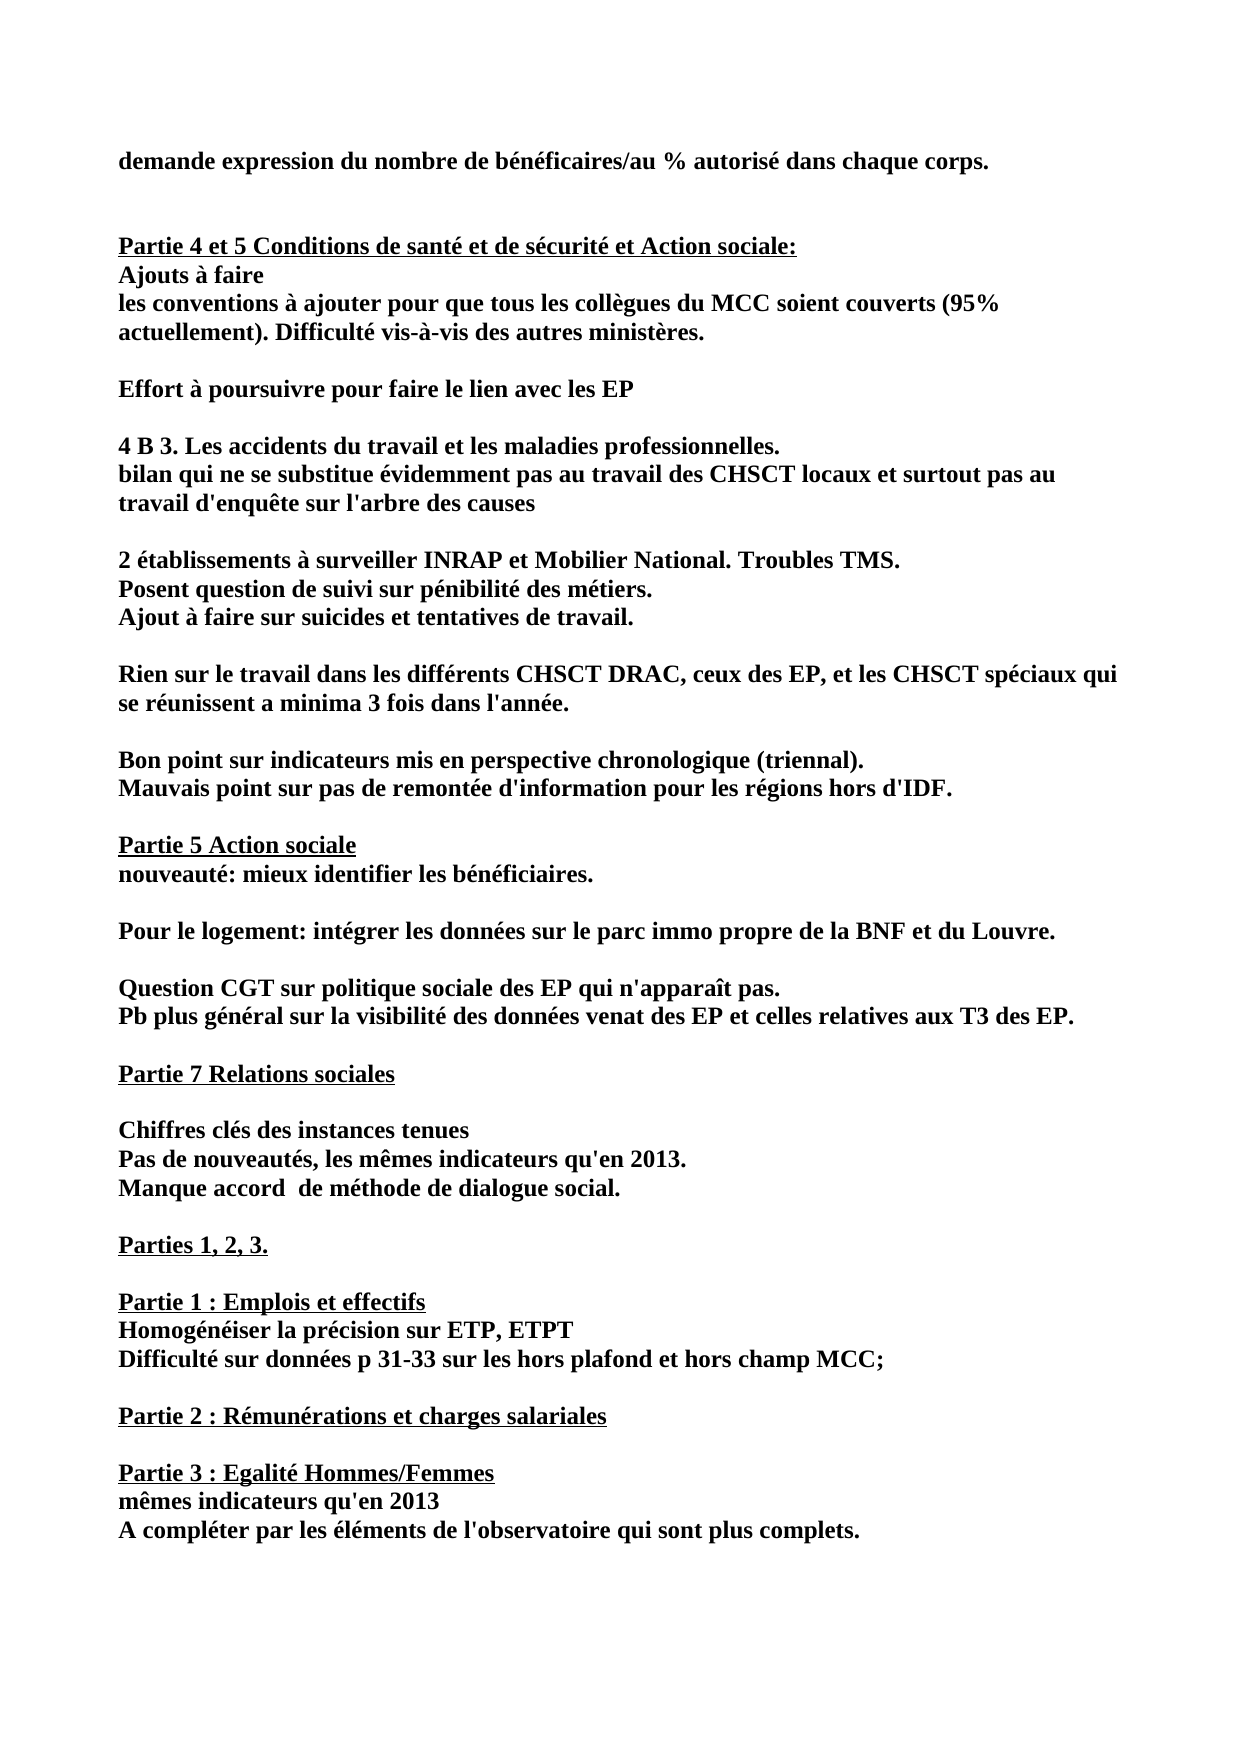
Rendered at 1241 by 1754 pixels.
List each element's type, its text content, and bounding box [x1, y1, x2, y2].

text Manque accord de méthode de dialogue social. [118, 1173, 1122, 1202]
text Bon point sur indicateurs mis en perspective chronologique (triennal). [118, 745, 1122, 773]
text Partie 1 : Emplois et effectifs [118, 1287, 1122, 1315]
text Rien sur le travail dans les différents CHSCT DRAC, ceux des EP, et les CHSCT spéciaux qui se réunissent a minima 3 fois dans l'année. [118, 659, 1122, 717]
text mêmes indicateurs qu'en 2013 [118, 1486, 1122, 1515]
text Partie 5 Action sociale [118, 830, 1122, 859]
text Effort à poursuivre pour faire le lien avec les EP [118, 374, 1122, 403]
text A compléter par les éléments de l'observatoire qui sont plus complets. [118, 1515, 1122, 1544]
text Partie 4 et 5 Conditions de santé et de sécurité et Action sociale: [118, 231, 1122, 260]
text 2 établissements à surveiller INRAP et Mobilier National. Troubles TMS. [118, 545, 1122, 574]
text bilan qui ne se substitue évidemment pas au travail des CHSCT locaux et surtout pas au travail d'enquête sur l'arbre des causes [118, 459, 1122, 517]
text Pour le logement: intégrer les données sur le parc immo propre de la BNF et du Louvre. [118, 916, 1122, 944]
text Posent question de suivi sur pénibilité des métiers. [118, 574, 1122, 602]
text nouveauté: mieux identifier les bénéficiaires. [118, 859, 1122, 888]
text Question CGT sur politique sociale des EP qui n'apparaît pas. [118, 973, 1122, 1001]
text les conventions à ajouter pour que tous les collègues du MCC soient couverts (95% actuellement). Difficulté vis-à-vis des autres ministères. [118, 288, 1122, 346]
text Partie 2 : Rémunérations et charges salariales [118, 1401, 1122, 1430]
text Ajouts à faire [118, 260, 1122, 288]
text Mauvais point sur pas de remontée d'information pour les régions hors d'IDF. [118, 773, 1122, 802]
text Ajout à faire sur suicides et tentatives de travail. [118, 602, 1122, 631]
text Pas de nouveautés, les mêmes indicateurs qu'en 2013. [118, 1144, 1122, 1173]
text Pb plus général sur la visibilité des données venat des EP et celles relatives aux T3 des EP. Partie 7 Relations sociales [118, 1001, 1122, 1088]
text Parties 1, 2, 3. [118, 1230, 1122, 1259]
text Difficulté sur données p 31-33 sur les hors plafond et hors champ MCC; [118, 1344, 1122, 1373]
text demande expression du nombre de bénéficaires/au % autorisé dans chaque corps. [118, 146, 1122, 175]
text Partie 3 : Egalité Hommes/Femmes [118, 1458, 1122, 1486]
text Homogénéiser la précision sur ETP, ETPT [118, 1315, 1122, 1344]
text 4 B 3. Les accidents du travail et les maladies professionnelles. [118, 431, 1122, 459]
text Chiffres clés des instances tenues [118, 1116, 1122, 1144]
